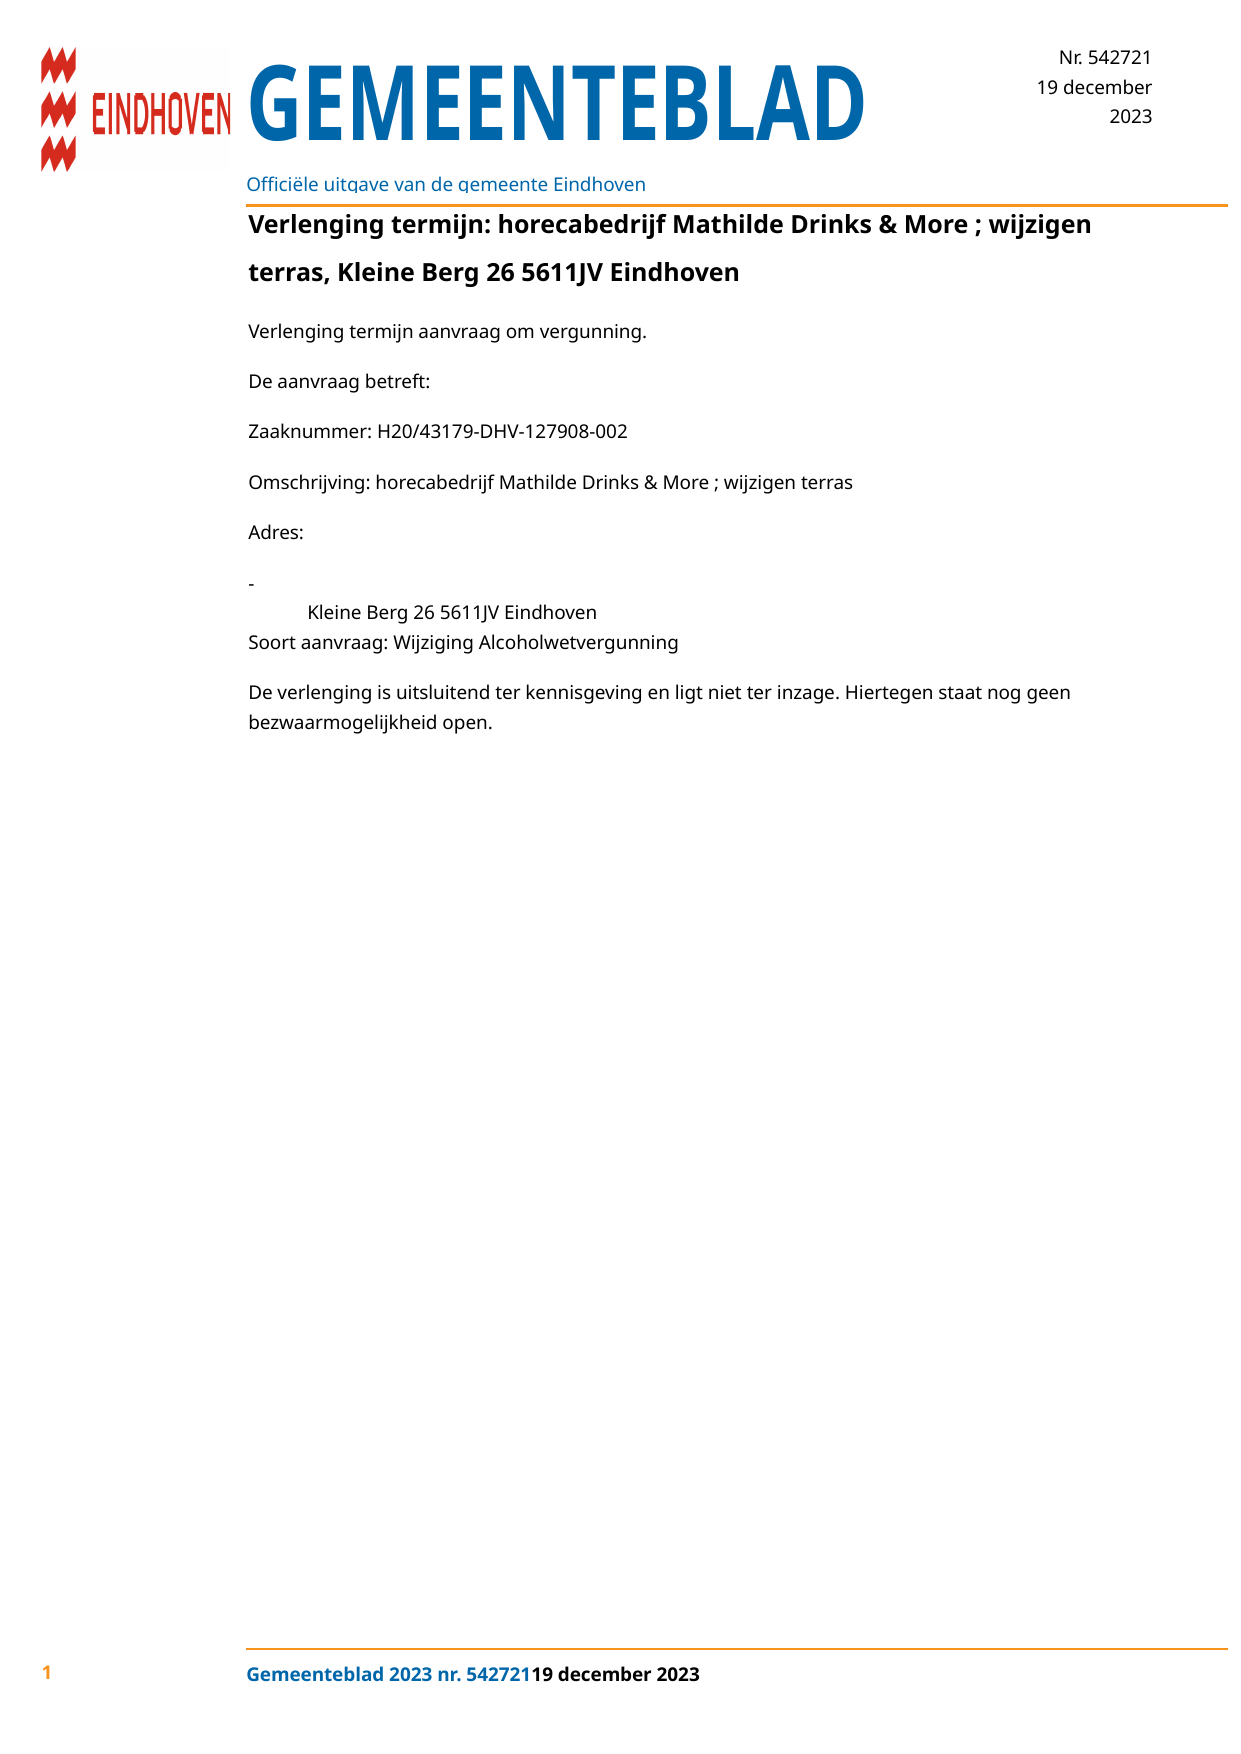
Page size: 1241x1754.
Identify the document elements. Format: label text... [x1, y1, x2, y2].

text Zaaknummer: H20/43179-DHV-127908-002 [248, 419, 1152, 444]
text Omschrijving: horecabedrijf Mathilde Drinks & More ; wijzigen terras [248, 469, 1152, 495]
text De verlenging is uitsluitend ter kennisgeving en ligt niet ter inzage. Hiertegen staat nog geen bezwaarmogelijkheid open. [248, 679, 1152, 735]
text Soort aanvraag: Wijziging Alcoholwetvergunning [248, 629, 1152, 655]
text De aanvraag betreft: [248, 368, 1152, 394]
picture [41, 47, 231, 172]
text Verlenging termijn: horecabedrijf Mathilde Drinks & More ; wijzigen terras, Kleine Berg 26 5611JV Eindhoven [248, 207, 1152, 288]
list Kleine Berg 26 5611JV Eindhoven [248, 599, 1152, 625]
text Verlenging termijn aanvraag om vergunning. [248, 318, 1152, 344]
text Adres: [248, 519, 1152, 545]
